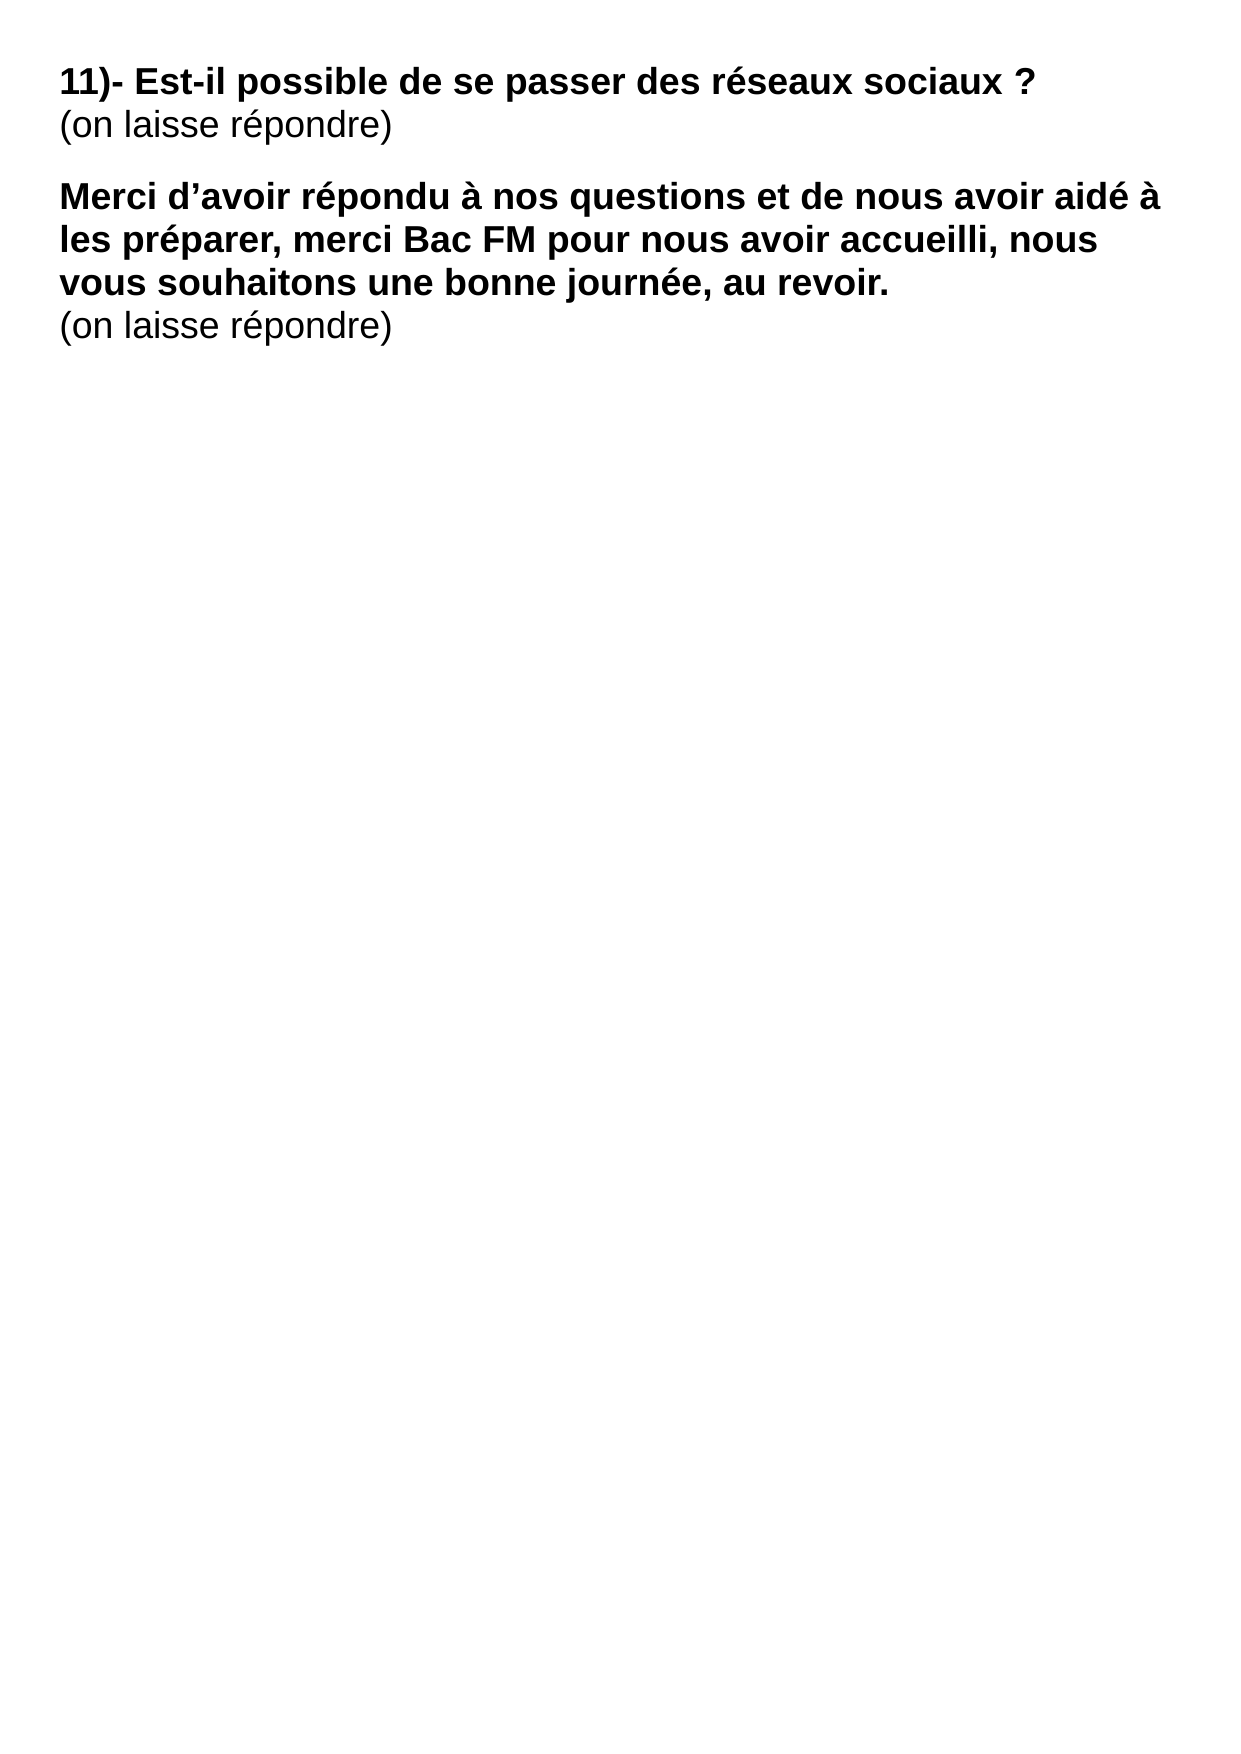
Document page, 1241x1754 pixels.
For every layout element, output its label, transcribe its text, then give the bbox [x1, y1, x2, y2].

text 11)- Est-il possible de se passer des réseaux sociaux ? [59, 59, 1181, 102]
text (on laisse répondre) [59, 102, 1181, 145]
text (on laisse répondre) [59, 303, 1181, 347]
text Merci d’avoir répondu à nos questions et de nous avoir aidé à les préparer, merci Bac FM pour nous avoir accueilli, nous vous souhaitons une bonne journée, au revoir. [59, 174, 1181, 303]
